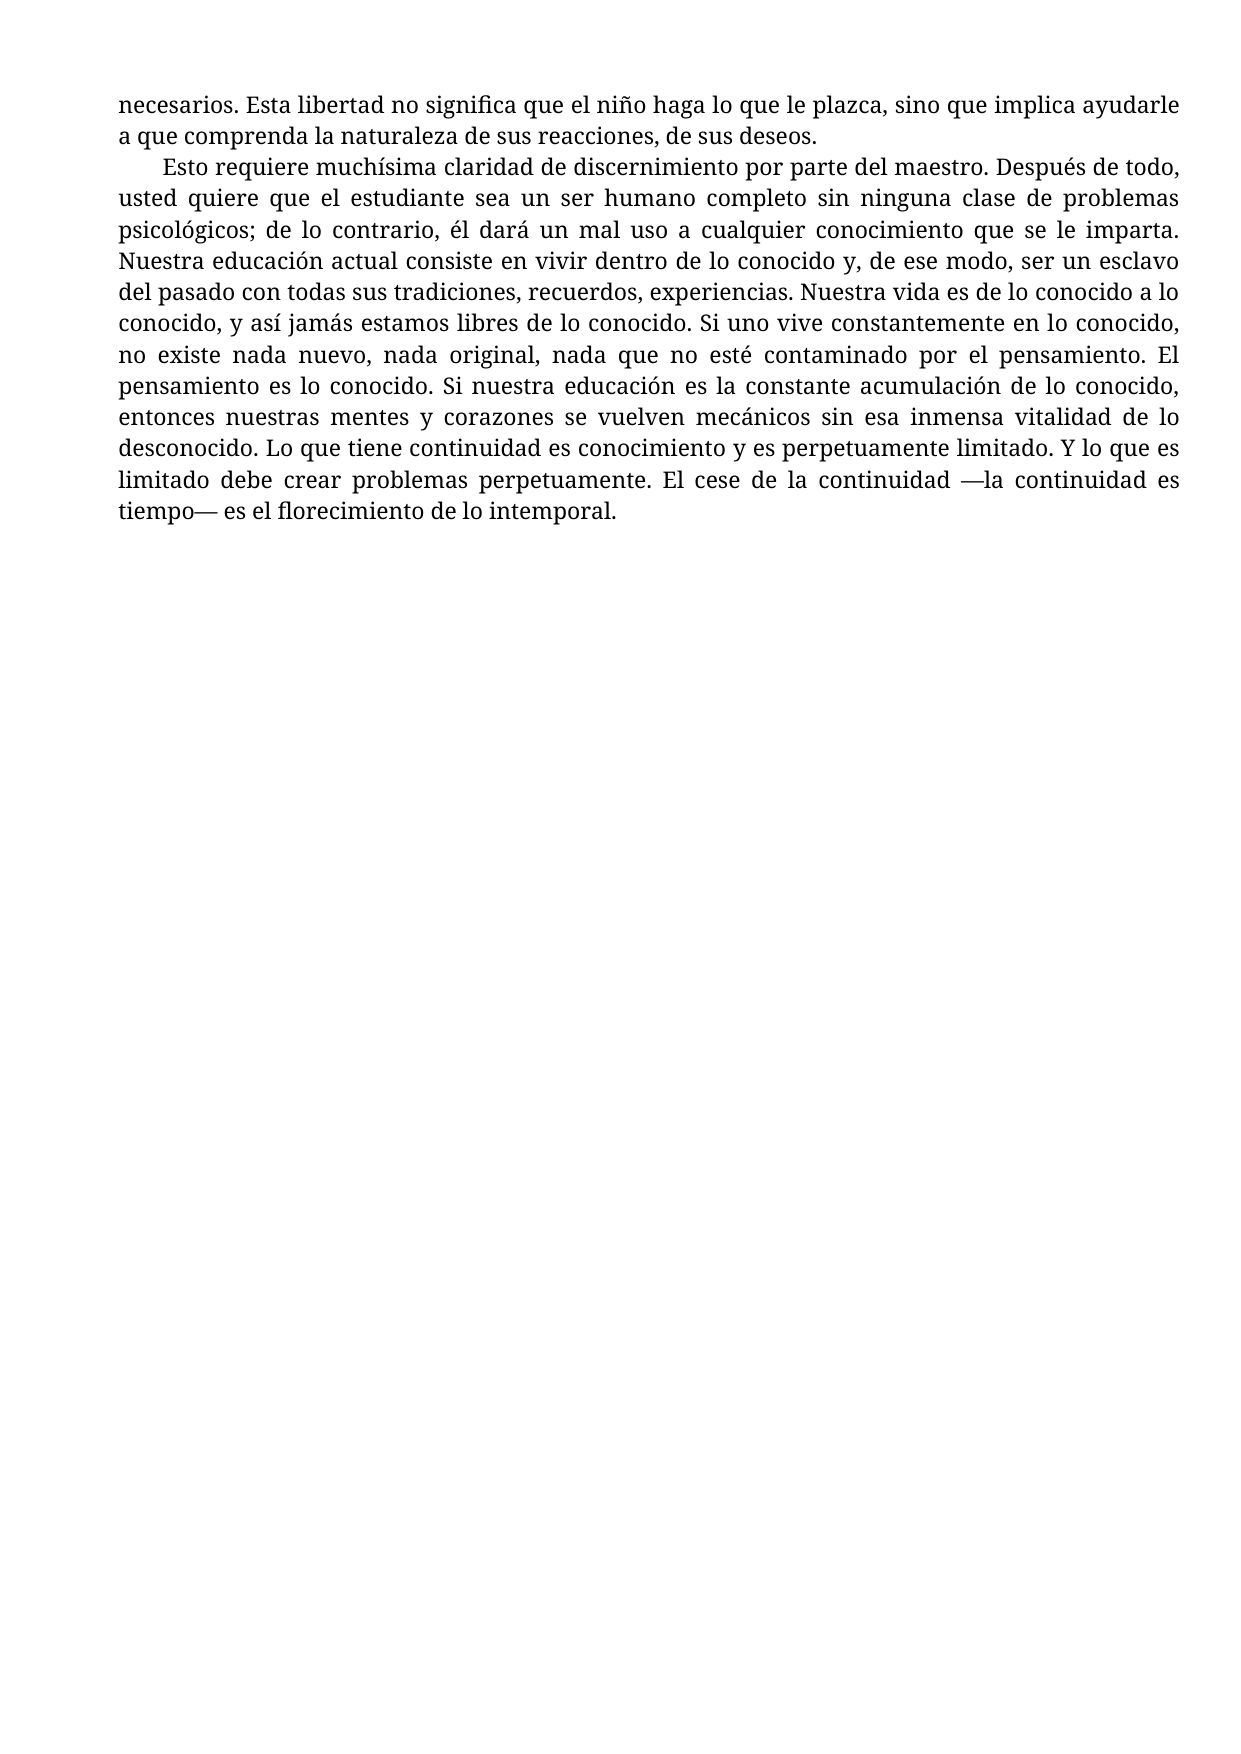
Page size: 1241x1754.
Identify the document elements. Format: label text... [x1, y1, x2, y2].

text necesarios. Esta libertad no significa que el niño haga lo que le plazca, sino que implica ayudarle a que comprenda la naturaleza de sus reacciones, de sus deseos. [118, 89, 1181, 151]
text Esto requiere muchísima claridad de discernimiento por parte del maestro. Después de todo, usted quiere que el estudiante sea un ser humano completo sin ninguna clase de problemas psicológicos; de lo contrario, él dará un mal uso a cualquier conocimiento que se le imparta. Nuestra educación actual consiste en vivir dentro de lo conocido y, de ese modo, ser un esclavo del pasado con todas sus tradiciones, recuerdos, experiencias. Nuestra vida es de lo conocido a lo conocido, y así jamás estamos libres de lo conocido. Si uno vive constantemente en lo conocido, no existe nada nuevo, nada original, nada que no esté contaminado por el pensamiento. El pensamiento es lo conocido. Si nuestra educación es la constante acumulación de lo conocido, entonces nuestras mentes y corazones se vuelven mecánicos sin esa inmensa vitalidad de lo desconocido. Lo que tiene continuidad es conocimiento y es perpetuamente limitado. Y lo que es limitado debe crear problemas perpetuamente. El cese de la continuidad —la continuidad es tiempo— es el florecimiento de lo intemporal. [118, 151, 1181, 526]
